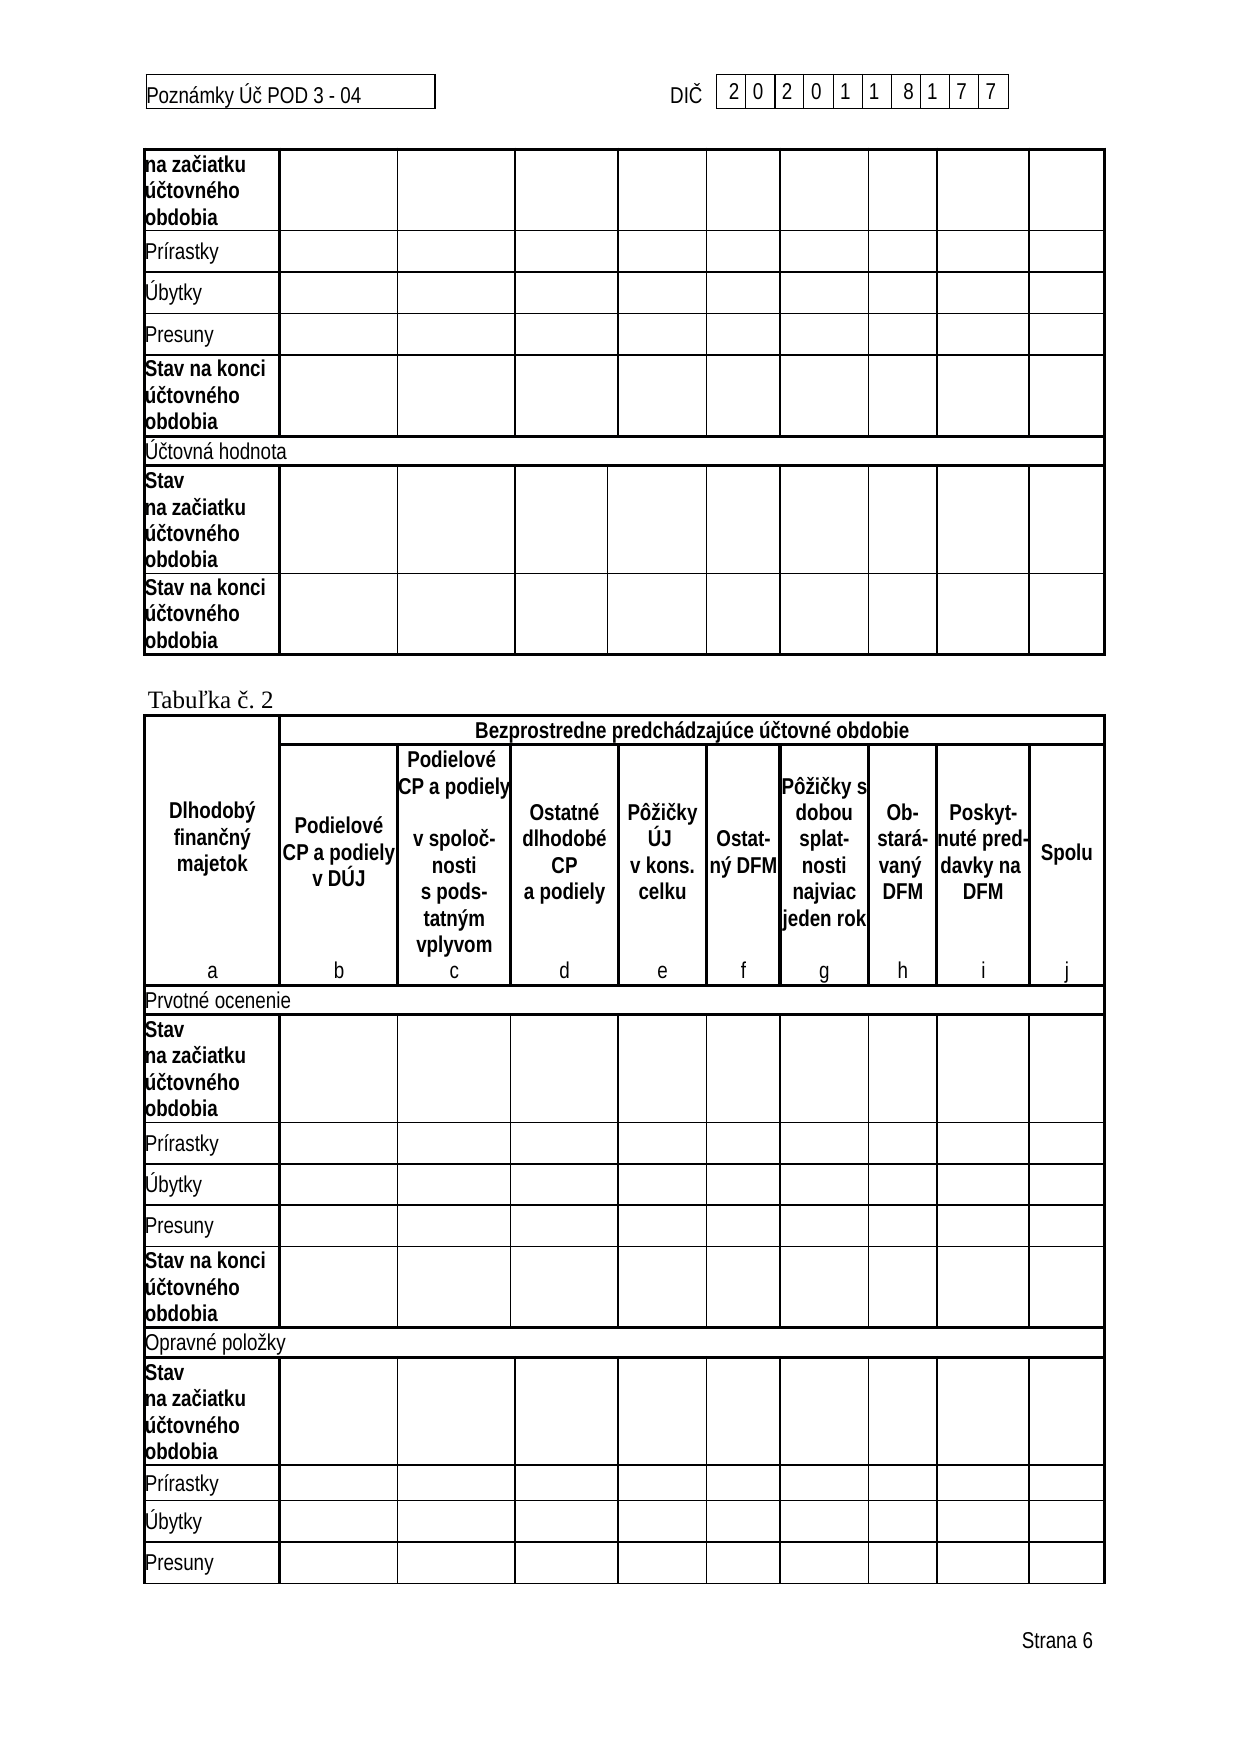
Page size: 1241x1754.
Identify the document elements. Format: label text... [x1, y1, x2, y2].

table_cell [398, 273, 514, 312]
table_cell [869, 231, 936, 271]
table_cell [938, 1359, 1028, 1464]
table_cell [938, 574, 1028, 653]
table_header Bezprostredne predchádzajúce účtovné obdobie [281, 717, 1103, 743]
table_cell [1030, 1359, 1103, 1464]
table_cell Úbytky [146, 273, 278, 312]
table_cell [516, 1466, 617, 1500]
table_cell [1030, 574, 1103, 653]
table_cell d [512, 957, 617, 983]
table_cell [1030, 1123, 1103, 1163]
table_cell na začiatku účtovného obdobia [146, 151, 278, 230]
table_cell [938, 314, 1028, 354]
table_cell Pôžičky s dobou splat-nosti najviac jeden rok [782, 746, 867, 957]
table_cell [398, 1359, 514, 1464]
table_cell [707, 356, 779, 434]
table_cell [619, 151, 706, 230]
table_cell [281, 151, 397, 230]
table_cell Stav na začiatku účtovného obdobia [146, 467, 278, 572]
table_cell [869, 356, 936, 434]
table_cell [938, 1206, 1028, 1246]
table_cell [869, 1165, 936, 1204]
table_cell [516, 231, 617, 271]
table_cell [869, 314, 936, 354]
table_cell [516, 151, 617, 230]
table_cell [281, 273, 397, 312]
table_cell [781, 1466, 868, 1500]
table_cell [398, 314, 514, 354]
table_cell c [399, 957, 509, 983]
table_cell [516, 467, 607, 572]
table_cell [398, 231, 514, 271]
table_cell Úbytky [146, 1501, 278, 1541]
table_cell [398, 1123, 510, 1163]
table_cell Ob-stará-vaný DFM [870, 746, 935, 957]
table_cell [281, 356, 397, 434]
table_cell [281, 467, 397, 572]
table_cell Podielové CP a podiely v DÚJ [281, 746, 396, 957]
table_cell [619, 1123, 706, 1163]
table_cell [781, 273, 868, 312]
table_cell [516, 1543, 617, 1582]
table_cell [281, 1206, 397, 1246]
table_cell [869, 1247, 936, 1326]
table_cell [516, 574, 607, 653]
table_cell [781, 1359, 868, 1464]
table_cell [608, 574, 706, 653]
table_cell [938, 1543, 1028, 1582]
table_cell [1030, 1165, 1103, 1204]
table_cell [781, 1247, 868, 1326]
table_cell Účtovná hodnota [146, 438, 1103, 464]
table_cell Stav na konci účtovného obdobia [146, 356, 278, 434]
table_cell [781, 1501, 868, 1541]
table_cell [781, 1165, 868, 1204]
table_cell [869, 151, 936, 230]
table_header Dlhodobý finančný majetok [146, 717, 278, 957]
table_cell [1030, 356, 1103, 434]
table_cell [707, 273, 779, 312]
table_cell [1030, 314, 1103, 354]
text Tabuľka č. 2 [148, 685, 1093, 714]
table_cell [281, 1016, 397, 1122]
table_cell [781, 1016, 868, 1122]
table_cell [707, 1359, 779, 1464]
table_cell [619, 231, 706, 271]
table_cell [781, 467, 868, 572]
table_cell [869, 1501, 936, 1541]
table_cell [1030, 1543, 1103, 1582]
table_cell [1030, 1206, 1103, 1246]
table_cell [281, 574, 397, 653]
table_cell [281, 1543, 397, 1582]
table_cell [281, 231, 397, 271]
table_cell [707, 1206, 779, 1246]
table_cell [781, 574, 868, 653]
table_cell [619, 1165, 706, 1204]
table_cell [707, 1165, 779, 1204]
table_cell [869, 467, 936, 572]
table_cell [281, 1247, 397, 1326]
table_cell [398, 1501, 514, 1541]
table_cell [516, 273, 617, 312]
table_cell [398, 1206, 510, 1246]
table_cell [707, 574, 779, 653]
table_cell [869, 1206, 936, 1246]
table_cell Spolu [1031, 746, 1103, 957]
table_cell [781, 1206, 868, 1246]
table_cell Prírastky [146, 1123, 278, 1163]
table_cell [619, 1359, 706, 1464]
table_cell Podielové CP a podiely v spoloč-nosti s pods-tatným vplyvom [399, 746, 509, 957]
table_cell Stav na konci účtovného obdobia [146, 574, 278, 653]
table_cell [619, 273, 706, 312]
table_cell [707, 1466, 779, 1500]
table_cell Stav na začiatku účtovného obdobia [146, 1016, 278, 1122]
table_cell [398, 1165, 510, 1204]
table_cell [398, 1247, 510, 1326]
table_cell [281, 1123, 397, 1163]
table_cell [938, 1466, 1028, 1500]
table_cell [398, 574, 514, 653]
table_cell Prírastky [146, 1466, 278, 1500]
table_cell [281, 1359, 397, 1464]
table_cell [619, 1016, 706, 1122]
table_cell [619, 1543, 706, 1582]
table_cell [1030, 467, 1103, 572]
table_cell [707, 467, 779, 572]
table_cell [938, 1123, 1028, 1163]
table_cell [869, 1123, 936, 1163]
table_cell f [708, 957, 778, 983]
table_cell [938, 467, 1028, 572]
table_cell [1030, 273, 1103, 312]
table_cell [781, 231, 868, 271]
table_cell Stav na začiatku účtovného obdobia [146, 1359, 278, 1464]
table_cell [707, 1247, 779, 1326]
table_cell [281, 1466, 397, 1500]
table_cell [281, 314, 397, 354]
table_cell [516, 1359, 617, 1464]
table_cell [511, 1016, 617, 1122]
table_cell Presuny [146, 1206, 278, 1246]
table_cell [707, 1501, 779, 1541]
table_cell e [620, 957, 705, 983]
table_cell [398, 1466, 514, 1500]
table_cell [1030, 231, 1103, 271]
table_cell Presuny [146, 314, 278, 354]
table_cell [281, 1165, 397, 1204]
table_cell [938, 151, 1028, 230]
table_cell Prírastky [146, 231, 278, 271]
table_cell [398, 1016, 510, 1122]
table_cell [938, 273, 1028, 312]
table_cell [707, 1123, 779, 1163]
table_cell [869, 1016, 936, 1122]
table_cell [398, 356, 514, 434]
table_cell Stav na konci účtovného obdobia [146, 1247, 278, 1326]
table_cell [707, 231, 779, 271]
table_cell [781, 1123, 868, 1163]
table_cell Opravné položky [146, 1329, 1103, 1356]
table_cell [869, 1466, 936, 1500]
table_cell Pôžičky ÚJ v kons. celku [620, 746, 705, 957]
table_cell [511, 1123, 617, 1163]
table_cell [938, 231, 1028, 271]
table_cell [516, 1501, 617, 1541]
table_cell [608, 467, 706, 572]
table_cell [938, 1247, 1028, 1326]
table_cell [619, 356, 706, 434]
table_cell [707, 1543, 779, 1582]
table_cell [619, 314, 706, 354]
table_cell [781, 151, 868, 230]
table_cell [619, 1466, 706, 1500]
table_cell [869, 1543, 936, 1582]
table_cell Ostat-ný DFM [708, 746, 778, 957]
table_cell Prvotné ocenenie [146, 987, 1103, 1013]
table_cell [869, 1359, 936, 1464]
table_cell [516, 314, 617, 354]
table_cell Presuny [146, 1543, 278, 1582]
table_cell [781, 356, 868, 434]
table_cell [938, 1016, 1028, 1122]
table_cell [619, 1206, 706, 1246]
table_cell [781, 314, 868, 354]
table_cell [707, 151, 779, 230]
table_cell [869, 574, 936, 653]
table_cell [398, 467, 514, 572]
table_cell [281, 1501, 397, 1541]
table_cell [869, 273, 936, 312]
table_cell [1030, 1501, 1103, 1541]
table_cell [707, 314, 779, 354]
table_cell a [146, 957, 278, 983]
table_cell [516, 356, 617, 434]
table_cell j [1031, 957, 1103, 983]
table_cell Ostatné dlhodobé CP a podiely [512, 746, 617, 957]
table_cell [1030, 1466, 1103, 1500]
table_cell [938, 356, 1028, 434]
table_cell [1030, 1016, 1103, 1122]
table_cell [511, 1206, 617, 1246]
table_cell [938, 1165, 1028, 1204]
table_cell Poskyt-nuté pred-davky na DFM [938, 746, 1028, 957]
table_cell g [782, 957, 867, 983]
table_cell [1030, 151, 1103, 230]
table_cell i [938, 957, 1028, 983]
table_cell b [281, 957, 396, 983]
table_cell [511, 1247, 617, 1326]
table_cell [398, 1543, 514, 1582]
table_cell [707, 1016, 779, 1122]
table_cell [619, 1501, 706, 1541]
table_cell [398, 151, 514, 230]
table_cell [781, 1543, 868, 1582]
table_cell [938, 1501, 1028, 1541]
table_cell Úbytky [146, 1165, 278, 1204]
table_cell [1030, 1247, 1103, 1326]
table_cell [511, 1165, 617, 1204]
table_cell h [870, 957, 935, 983]
table_cell [619, 1247, 706, 1326]
